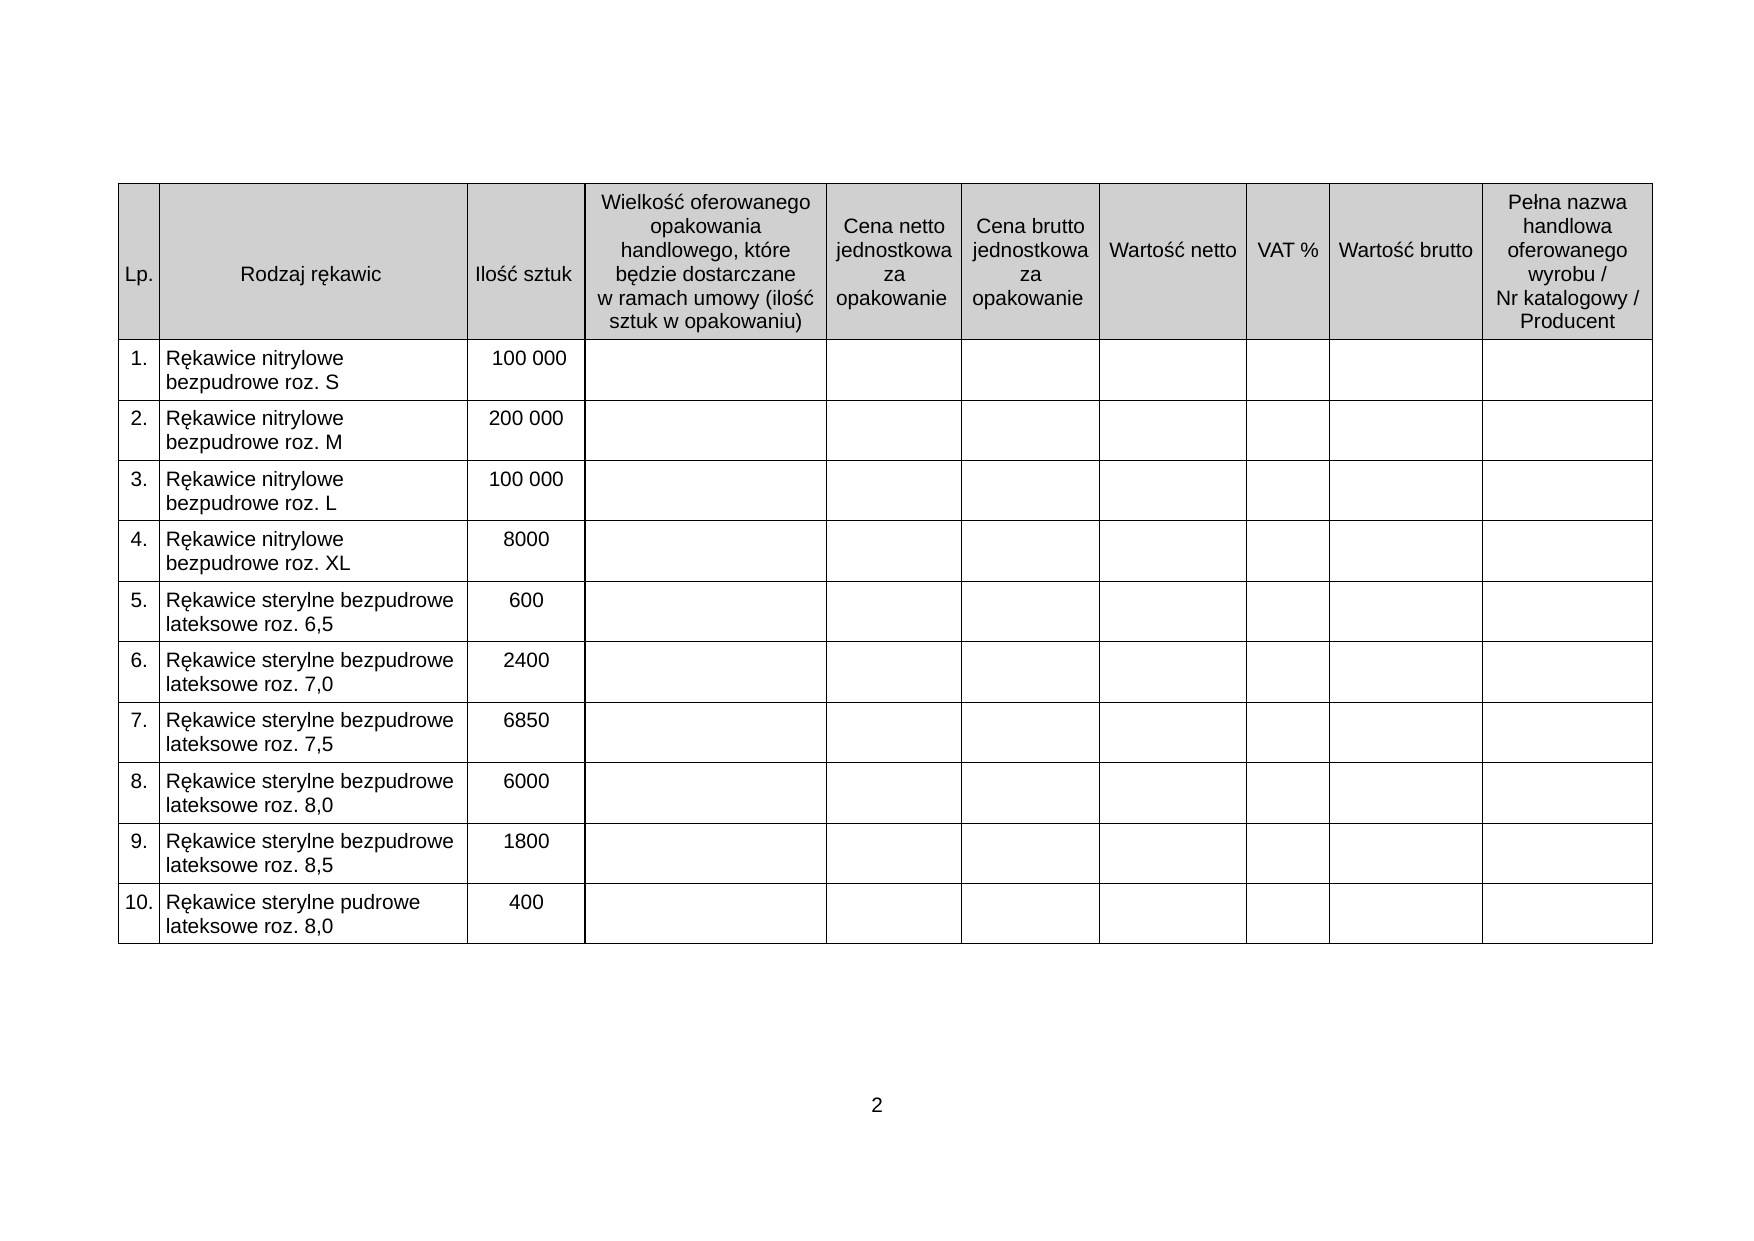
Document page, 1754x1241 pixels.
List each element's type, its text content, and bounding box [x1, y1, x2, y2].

table_cell [1247, 582, 1329, 641]
table_cell [1330, 461, 1482, 520]
table_cell [827, 642, 961, 702]
table_cell [962, 340, 1099, 399]
table_cell [586, 884, 826, 943]
table_cell [1483, 401, 1652, 460]
table_cell [827, 703, 961, 762]
table_cell 2. [119, 401, 159, 460]
table_cell 4. [119, 521, 159, 581]
table_cell [962, 884, 1099, 943]
table_cell 6850 [468, 703, 584, 762]
table_cell [1483, 763, 1652, 822]
table_cell [586, 703, 826, 762]
table_cell [1330, 763, 1482, 822]
table_cell [1330, 401, 1482, 460]
table_cell [1100, 401, 1246, 460]
table_cell Rękawice nitrylowe bezpudrowe roz. M [160, 401, 467, 460]
table_cell [1330, 340, 1482, 399]
table_cell [1330, 642, 1482, 702]
table_cell [1247, 824, 1329, 883]
table_cell Rękawice nitrylowe bezpudrowe roz. S [160, 340, 467, 399]
table_cell 2400 [468, 642, 584, 702]
table_cell [1330, 582, 1482, 641]
table_cell [1247, 401, 1329, 460]
table_cell [1330, 703, 1482, 762]
table_cell 600 [468, 582, 584, 641]
table_cell [1483, 824, 1652, 883]
table_cell Rękawice sterylne bezpudrowe lateksowe roz. 8,5 [160, 824, 467, 883]
table_cell [1100, 461, 1246, 520]
table_cell 10. [119, 884, 159, 943]
table_cell [962, 703, 1099, 762]
table_cell 3. [119, 461, 159, 520]
table_cell [1483, 642, 1652, 702]
table_cell [586, 401, 826, 460]
table_cell [1483, 582, 1652, 641]
table_cell [1330, 521, 1482, 581]
table_cell [1247, 461, 1329, 520]
table_cell 6000 [468, 763, 584, 822]
table_header Ilość sztuk [468, 184, 584, 339]
table_cell [1100, 703, 1246, 762]
table_cell 7. [119, 703, 159, 762]
table_cell [827, 521, 961, 581]
table_cell [962, 521, 1099, 581]
table_cell 100 000 [468, 461, 584, 520]
table_cell Rękawice nitrylowe bezpudrowe roz. L [160, 461, 467, 520]
table_cell [1100, 521, 1246, 581]
table_cell Rękawice sterylne pudrowe lateksowe roz. 8,0 [160, 884, 467, 943]
table_cell [1483, 884, 1652, 943]
table_cell 8. [119, 763, 159, 822]
table_cell [827, 884, 961, 943]
table_cell Rękawice sterylne bezpudrowe lateksowe roz. 7,0 [160, 642, 467, 702]
table_cell [1483, 461, 1652, 520]
table_header Cena netto jednostkowa za opakowanie [827, 184, 961, 339]
table_cell [1100, 340, 1246, 399]
table_cell [586, 582, 826, 641]
table_cell [1100, 763, 1246, 822]
table_cell [962, 461, 1099, 520]
table_cell [962, 582, 1099, 641]
table_cell [1483, 340, 1652, 399]
table_cell [962, 824, 1099, 883]
table_cell [1247, 884, 1329, 943]
table_cell [827, 582, 961, 641]
table_cell [962, 642, 1099, 702]
table_header Cena brutto jednostkowa za opakowanie [962, 184, 1099, 339]
table_header Wartość netto [1100, 184, 1246, 339]
table_cell 8000 [468, 521, 584, 581]
table_cell 200 000 [468, 401, 584, 460]
table_cell 1. [119, 340, 159, 399]
table_cell [1100, 824, 1246, 883]
table_header Rodzaj rękawic [160, 184, 467, 339]
table_cell [827, 461, 961, 520]
table_cell Rękawice sterylne bezpudrowe lateksowe roz. 6,5 [160, 582, 467, 641]
table_cell Rękawice sterylne bezpudrowe lateksowe roz. 7,5 [160, 703, 467, 762]
table_cell [1483, 703, 1652, 762]
table_cell [1247, 340, 1329, 399]
table_cell [586, 642, 826, 702]
table_cell 6. [119, 642, 159, 702]
table_cell 100 000 [468, 340, 584, 399]
table_cell [1100, 582, 1246, 641]
table_cell [962, 763, 1099, 822]
table_cell [827, 401, 961, 460]
table_cell [962, 401, 1099, 460]
table_cell [827, 340, 961, 399]
table_cell 5. [119, 582, 159, 641]
table_cell [827, 824, 961, 883]
table_cell [827, 763, 961, 822]
table_cell [586, 340, 826, 399]
table_cell 9. [119, 824, 159, 883]
table_cell [1100, 642, 1246, 702]
table_cell [1247, 763, 1329, 822]
table_cell Rękawice nitrylowe bezpudrowe roz. XL [160, 521, 467, 581]
table_cell [1330, 884, 1482, 943]
table_cell [586, 763, 826, 822]
table_cell 400 [468, 884, 584, 943]
table_cell Rękawice sterylne bezpudrowe lateksowe roz. 8,0 [160, 763, 467, 822]
table_cell [1247, 642, 1329, 702]
table_header Pełna nazwa handlowa oferowanego wyrobu / Nr katalogowy / Producent [1483, 184, 1652, 339]
table_cell [1483, 521, 1652, 581]
table_cell 1800 [468, 824, 584, 883]
table_header Wielkość oferowanego opakowania handlowego, które będzie dostarczane w ramach umowy (ilość sztuk w opakowaniu) [586, 184, 826, 339]
table_header Wartość brutto [1330, 184, 1482, 339]
table_header VAT % [1247, 184, 1329, 339]
table_cell [586, 461, 826, 520]
table_cell [586, 521, 826, 581]
table_cell [1100, 884, 1246, 943]
table_cell [1247, 703, 1329, 762]
table_cell [1330, 824, 1482, 883]
table_header Lp. [119, 184, 159, 339]
table_cell [586, 824, 826, 883]
table_cell [1247, 521, 1329, 581]
